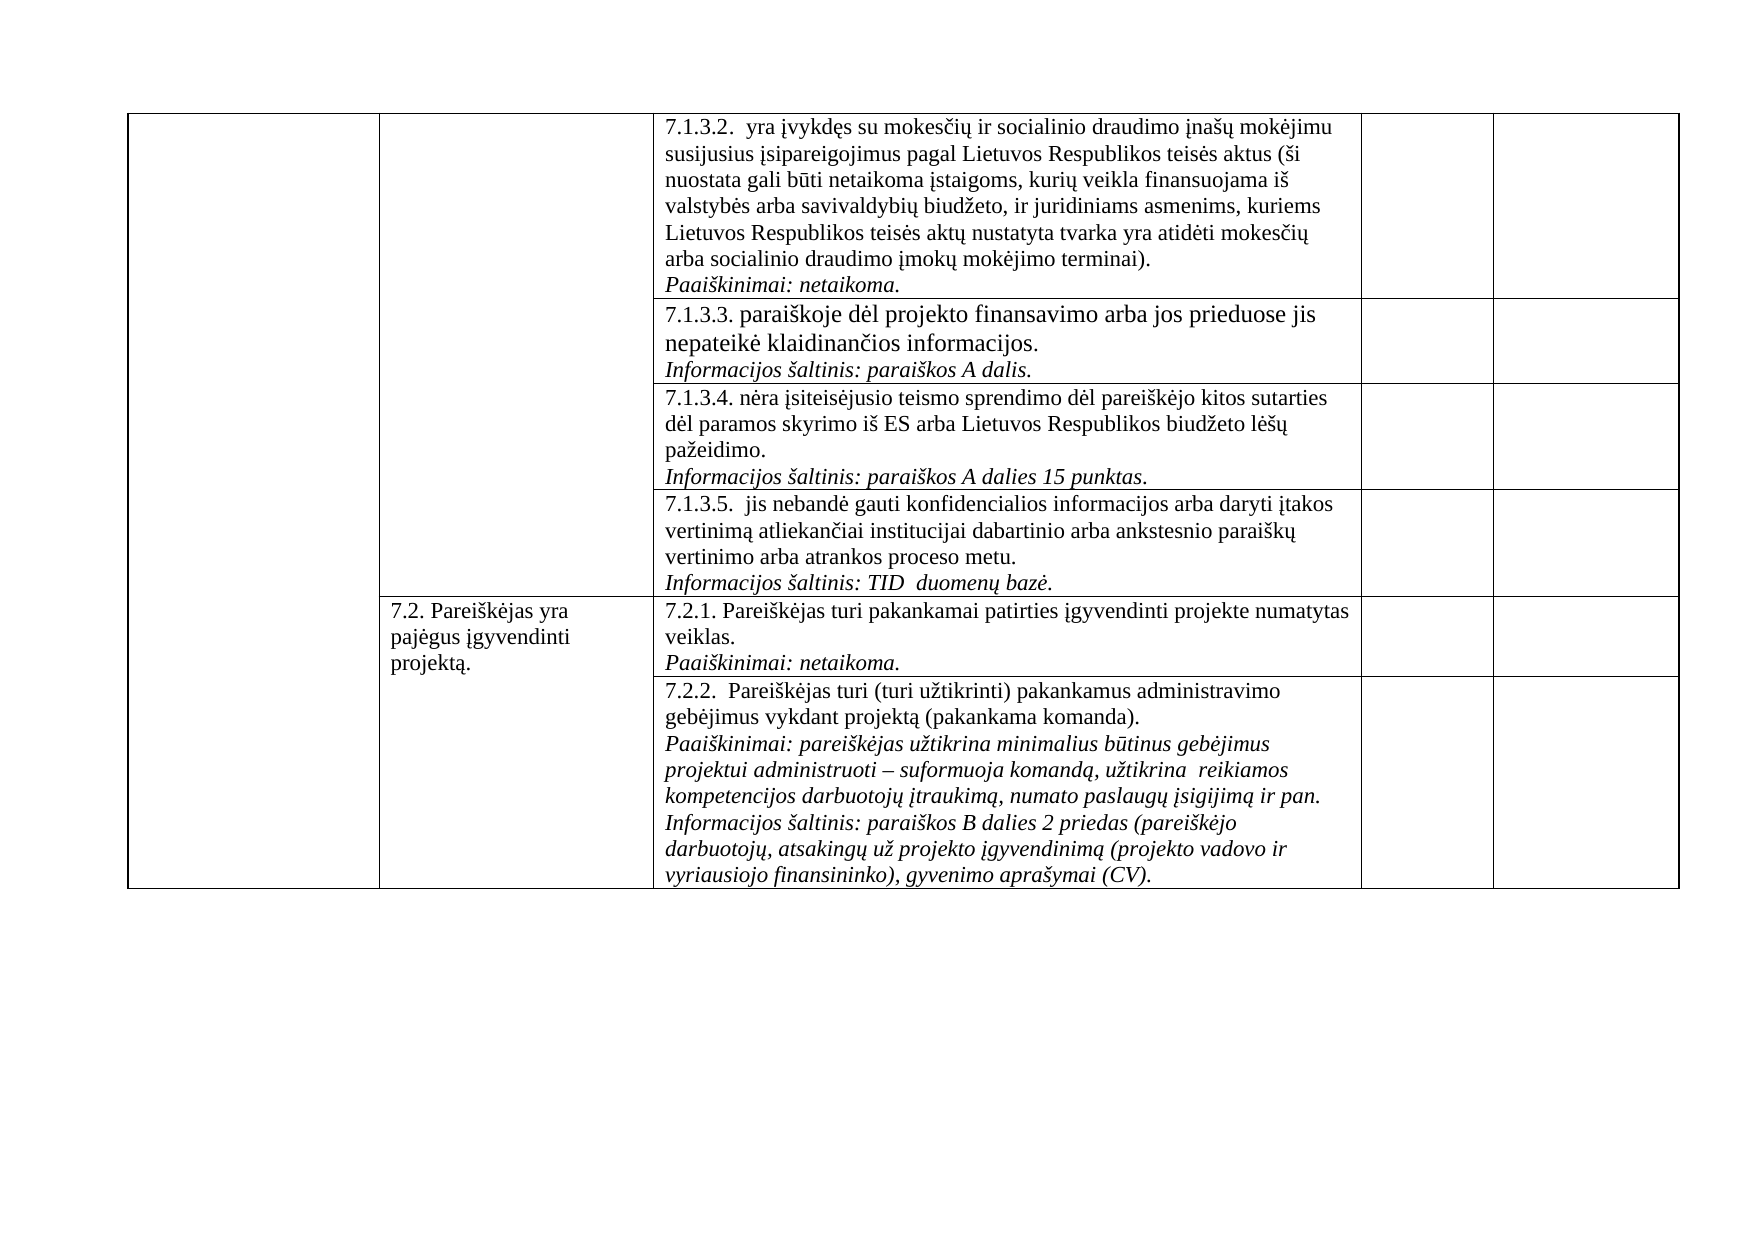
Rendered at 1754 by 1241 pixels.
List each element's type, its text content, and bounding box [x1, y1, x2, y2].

table_cell 7.1.3.3. paraiškoje dėl projekto finansavimo arba jos prieduose jis nepateikė klaidinančios informacijos. Informacijos šaltinis: paraiškos A dalis. [654, 299, 1361, 383]
table_cell [1494, 299, 1678, 383]
table_cell [1362, 597, 1493, 676]
table_cell 7.1.3.5. jis nebandė gauti konfidencialios informacijos arba daryti įtakos vertinimą atliekančiai institucijai dabartinio arba ankstesnio paraiškų vertinimo arba atrankos proceso metu. Informacijos šaltinis: TID duomenų bazė. [654, 490, 1361, 596]
table_cell 7.2.2. Pareiškėjas turi (turi užtikrinti) pakankamus administravimo gebėjimus vykdant projektą (pakankama komanda). Paaiškinimai: pareiškėjas užtikrina minimalius būtinus gebėjimus projektui administruoti – suformuoja komandą, užtikrina reikiamos kompetencijos darbuotojų įtraukimą, numato paslaugų įsigijimą ir pan. Informacijos šaltinis: paraiškos B dalies 2 priedas (pareiškėjo darbuotojų, atsakingų už projekto įgyvendinimą (projekto vadovo ir vyriausiojo finansininko), gyvenimo aprašymai (CV). [654, 677, 1361, 888]
table_cell [380, 114, 653, 596]
table_cell [1362, 677, 1493, 888]
table_cell [1494, 384, 1678, 489]
table_cell [1494, 677, 1678, 888]
table_cell [1494, 597, 1678, 676]
table_cell [1494, 114, 1678, 298]
table_cell [1362, 384, 1493, 489]
table_cell 7.1.3.2 . yra įvykdęs su mokesčių ir socialinio draudimo įnašų mokėjimu susijusius įsipareigojimus pagal Lietuvos Respublikos teisės aktus (ši nuostata gali būti netaikoma įstaigoms, kurių veikla finansuojama iš valstybės arba savivaldybių biudžeto, ir juridiniams asmenims, kuriems Lietuvos Respublikos teisės aktų nustatyta tvarka yra atidėti mokesčių arba socialinio draudimo įmokų mokėjimo terminai). Paaiškinimai: netaikoma. [654, 114, 1361, 298]
table_cell 7.2.1. Pareiškėjas turi pakankamai patirties įgyvendinti projekte numatytas veiklas. Paaiškinimai: netaikoma. [654, 597, 1361, 676]
table_cell [129, 114, 379, 888]
table_cell [1362, 490, 1493, 596]
table_cell [1494, 490, 1678, 596]
table_cell [1362, 299, 1493, 383]
table_cell 7.2. Pareiškėjas yra pajėgus įgyvendinti projektą. [380, 597, 653, 888]
table_cell [1362, 114, 1493, 298]
table_cell 7.1.3.4. nėra įsiteisėjusio teismo sprendimo dėl pareiškėjo kitos sutarties dėl paramos skyrimo iš ES arba Lietuvos Respublikos biudžeto lėšų pažeidimo. Informacijos šaltinis: paraiškos A dalies 15 punktas. [654, 384, 1361, 489]
